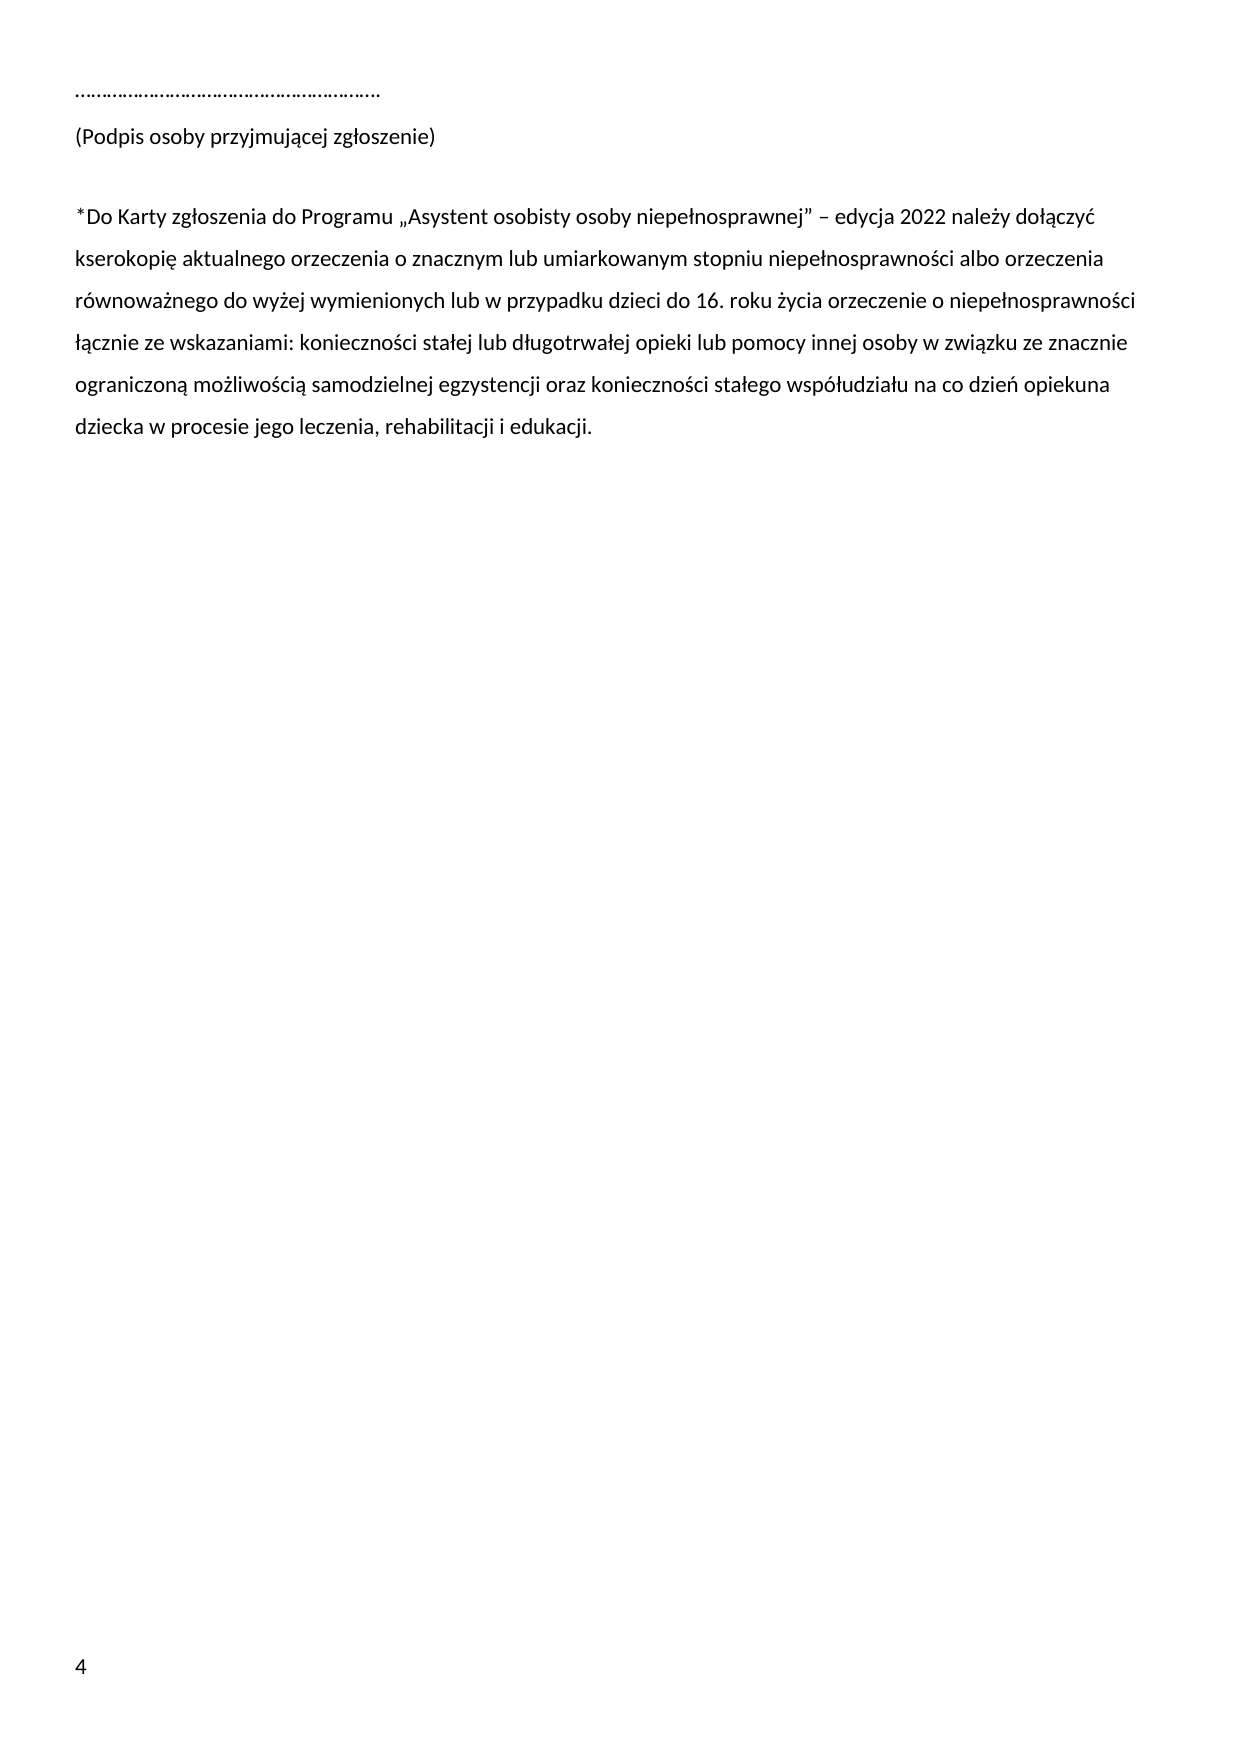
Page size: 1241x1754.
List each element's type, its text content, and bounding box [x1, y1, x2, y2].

text …………………………………………………. [75, 75, 1165, 103]
text (Podpis osoby przyjmującej zgłoszenie) [75, 122, 1165, 150]
text *Do Karty zgłoszenia do Programu „Asystent osobisty osoby niepełnosprawnej” – edycja 2022 należy dołączyć kserokopię aktualnego orzeczenia o znacznym lub umiarkowanym stopniu niepełnosprawności albo orzeczenia równoważnego do wyżej wymienionych lub w przypadku dzieci do 16. roku życia orzeczenie o niepełnosprawności łącznie ze wskazaniami: konieczności stałej lub długotrwałej opieki lub pomocy innej osoby w związku ze znacznie ograniczoną możliwością samodzielnej egzystencji oraz konieczności stałego współudziału na co dzień opiekuna dziecka w procesie jego leczenia, rehabilitacji i edukacji. [75, 202, 1165, 440]
